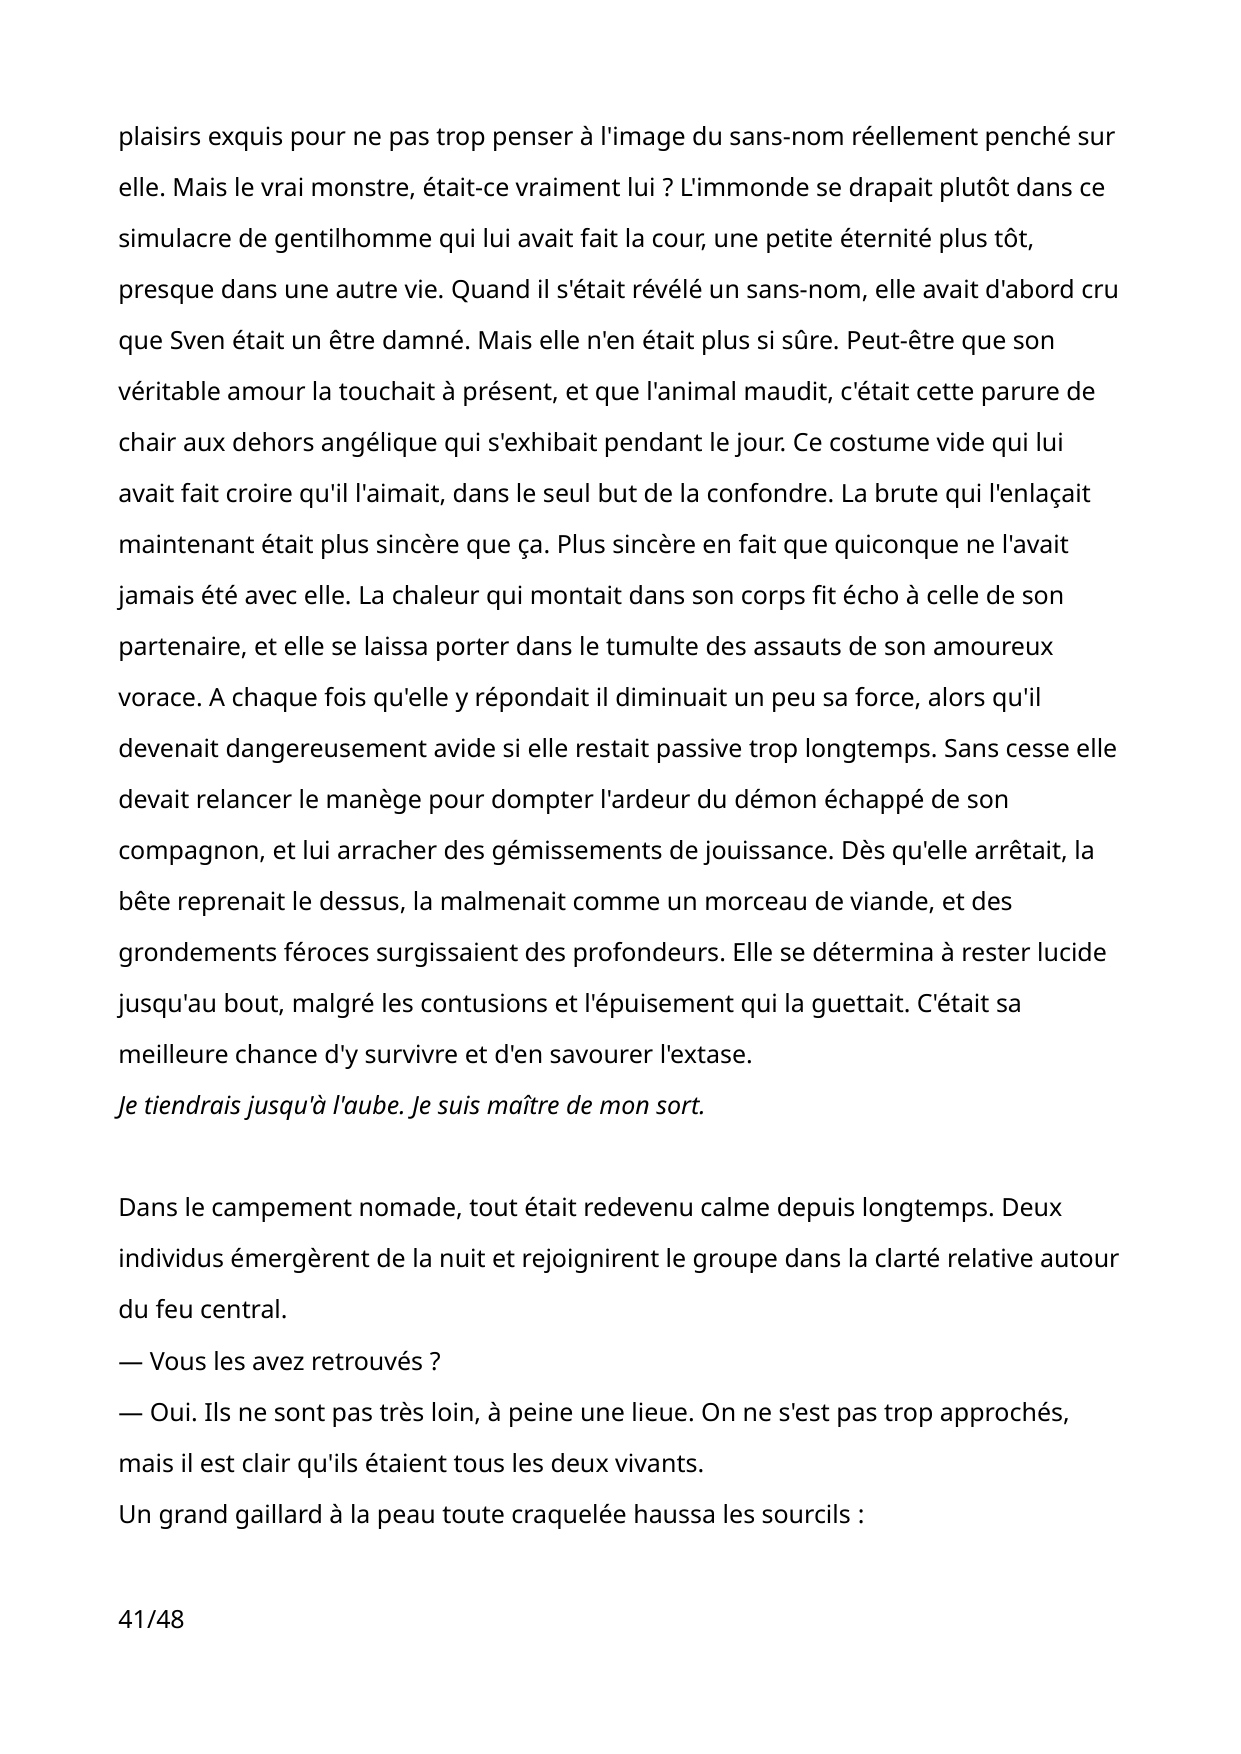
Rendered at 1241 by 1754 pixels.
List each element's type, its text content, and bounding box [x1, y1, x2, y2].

text Dans le campement nomade, tout était redevenu calme depuis longtemps. Deux individus émergèrent de la nuit et rejoignirent le groupe dans la clarté relative autour du feu central. [118, 1190, 1122, 1326]
text Je tiendrais jusqu'à l'aube. Je suis maître de mon sort. [118, 1088, 1122, 1122]
text plaisirs exquis pour ne pas trop penser à l'image du sans-nom réellement penché sur elle. Mais le vrai monstre, était-ce vraiment lui ? L'immonde se drapait plutôt dans ce simulacre de gentilhomme qui lui avait fait la cour, une petite éternité plus tôt, presque dans une autre vie. Quand il s'était révélé un sans-nom, elle avait d'abord cru que Sven était un être damné. Mais elle n'en était plus si sûre. Peut-être que son véritable amour la touchait à présent, et que l'animal maudit, c'était cette parure de chair aux dehors angélique qui s'exhibait pendant le jour. Ce costume vide qui lui avait fait croire qu'il l'aimait, dans le seul but de la confondre. La brute qui l'enlaçait maintenant était plus sincère que ça. Plus sincère en fait que quiconque ne l'avait jamais été avec elle. La chaleur qui montait dans son corps fit écho à celle de son partenaire, et elle se laissa porter dans le tumulte des assauts de son amoureux vorace. A chaque fois qu'elle y répondait il diminuait un peu sa force, alors qu'il devenait dangereusement avide si elle restait passive trop longtemps. Sans cesse elle devait relancer le manège pour dompter l'ardeur du démon échappé de son compagnon, et lui arracher des gémissements de jouissance. Dès qu'elle arrêtait, la bête reprenait le dessus, la malmenait comme un morceau de viande, et des grondements féroces surgissaient des profondeurs. Elle se détermina à rester lucide jusqu'au bout, malgré les contusions et l'épuisement qui la guettait. C'était sa meilleure chance d'y survivre et d'en savourer l'extase. [118, 118, 1122, 1071]
text — Oui. Ils ne sont pas très loin, à peine une lieue. On ne s'est pas trop approchés, mais il est clair qu'ils étaient tous les deux vivants. [118, 1394, 1122, 1479]
text — Vous les avez retrouvés ? [118, 1343, 1122, 1377]
text Un grand gaillard à la peau toute craquelée haussa les sourcils : [118, 1496, 1122, 1530]
